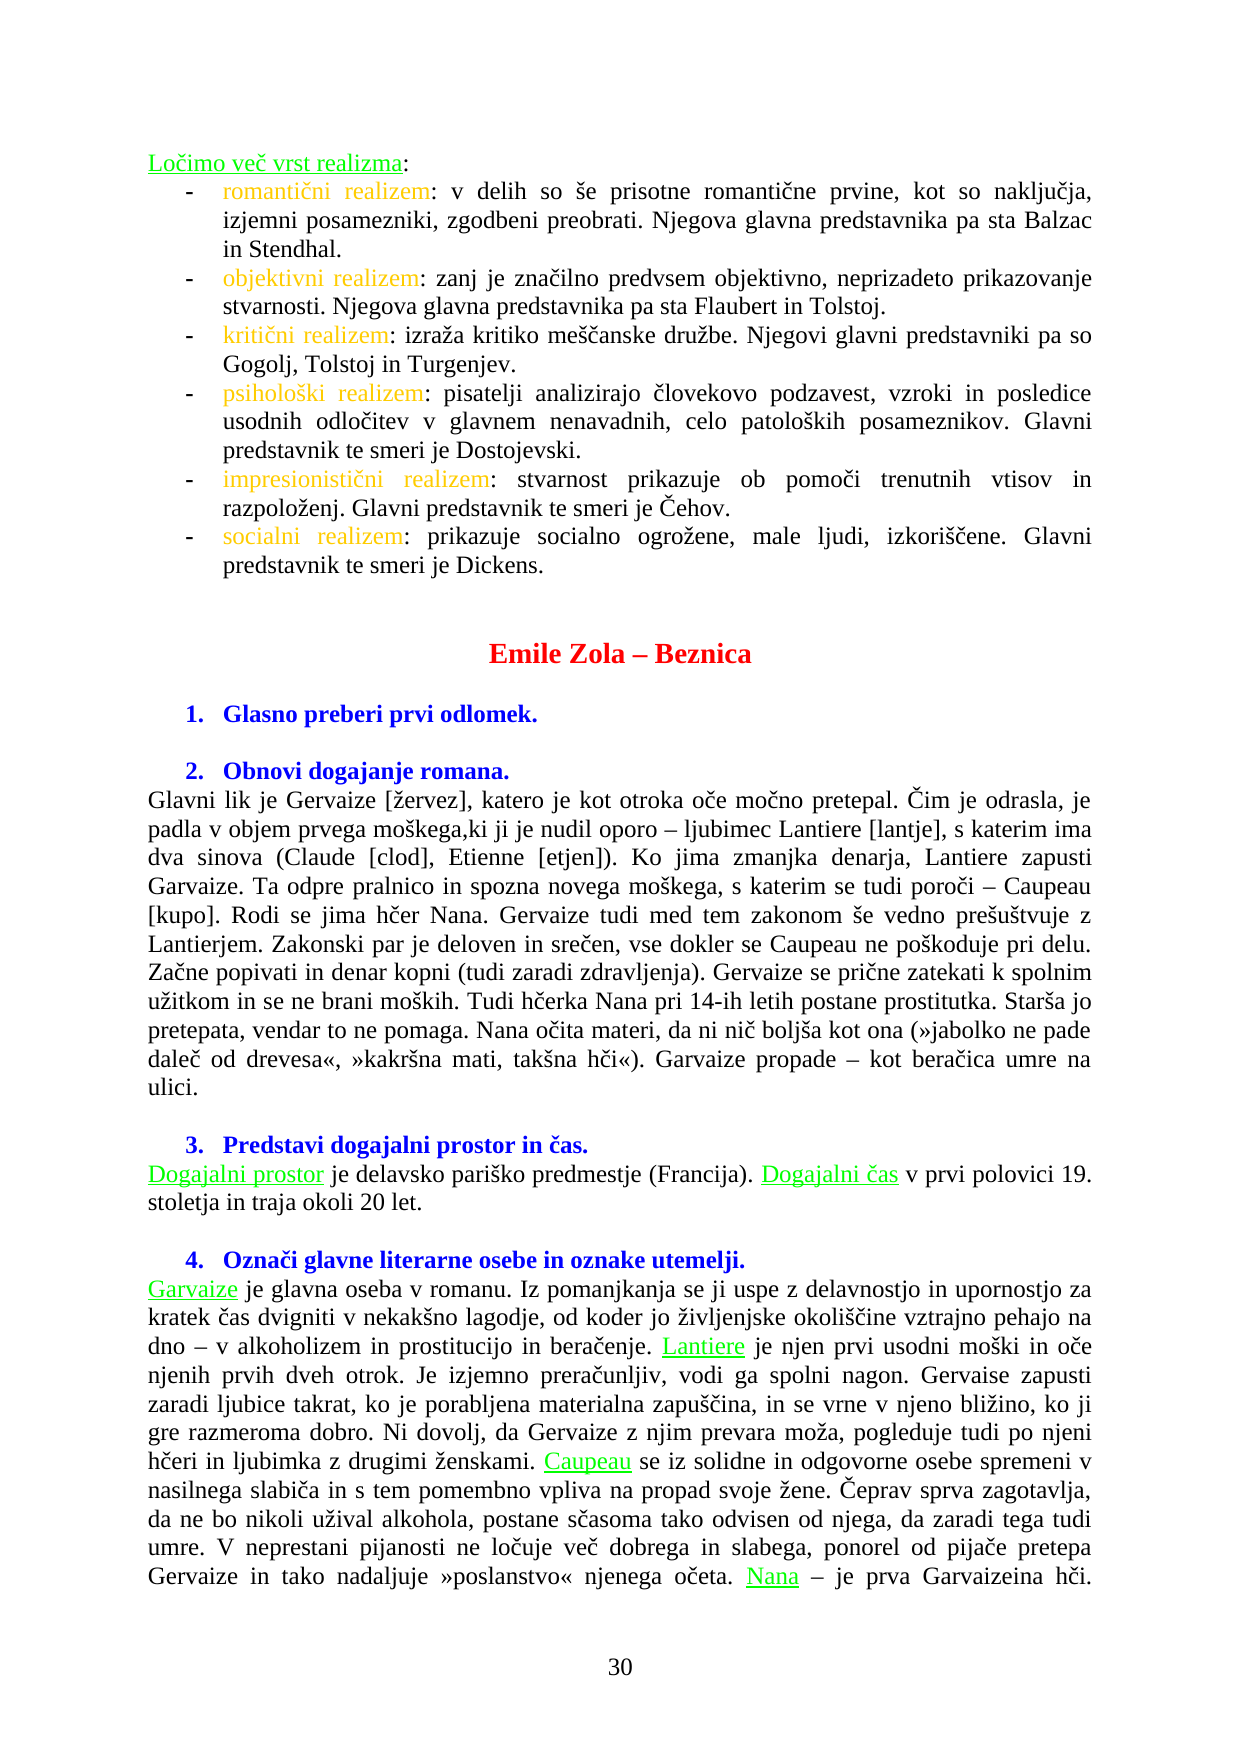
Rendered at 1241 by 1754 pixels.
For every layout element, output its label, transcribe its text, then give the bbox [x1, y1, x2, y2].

list impresionistični realizem: stvarnost prikazuje ob pomoči trenutnih vtisov in razpoloženj. Glavni predstavnik te smeri je Čehov. [185, 464, 1093, 521]
text Ločimo več vrst realizma: [148, 148, 1093, 176]
list objektivni realizem: zanj je značilno predvsem objektivno, neprizadeto prikazovanje stvarnosti. Njegova glavna predstavnika pa sta Flaubert in Tolstoj. [185, 263, 1093, 320]
text Glavni lik je Gervaize [žervez], katero je kot otroka oče močno pretepal. Čim je odrasla, je padla v objem prvega moškega,ki ji je nudil oporo – ljubimec Lantiere [lantje], s katerim ima dva sinova (Claude [clod], Etienne [etjen]). Ko jima zmanjka denarja, Lantiere zapusti Garvaize. Ta odpre pralnico in spozna novega moškega, s katerim se tudi poroči – Caupeau [kupo]. Rodi se jima hčer Nana. Gervaize tudi med tem zakonom še vedno prešuštvuje z Lantierjem. Zakonski par je deloven in srečen, vse dokler se Caupeau ne poškoduje pri delu. Začne popivati in denar kopni (tudi zaradi zdravljenja). Gervaize se prične zatekati k spolnim užitkom in se ne brani moških. Tudi hčerka Nana pri 14-ih letih postane prostitutka. Starša jo pretepata, vendar to ne pomaga. Nana očita materi, da ni nič boljša kot ona (»jabolko ne pade daleč od drevesa«, »kakršna mati, takšna hči«). Garvaize propade – kot beračica umre na ulici. [148, 785, 1093, 1101]
list kritični realizem: izraža kritiko meščanske družbe. Njegovi glavni predstavniki pa so Gogolj, Tolstoj in Turgenjev. [185, 320, 1093, 378]
list romantični realizem: v delih so še prisotne romantične prvine, kot so naključja, izjemni posamezniki, zgodbeni preobrati. Njegova glavna predstavnika pa sta Balzac in Stendhal. [185, 176, 1093, 263]
text Garvaize je glavna oseba v romanu. Iz pomanjkanja se ji uspe z delavnostjo in upornostjo za kratek čas dvigniti v nekakšno lagodje, od koder jo življenjske okoliščine vztrajno pehajo na dno – v alkoholizem in prostitucijo in beračenje. Lantiere je njen prvi usodni moški in oče njenih prvih dveh otrok. Je izjemno preračunljiv, vodi ga spolni nagon. Gervaise zapusti zaradi ljubice takrat, ko je porabljena materialna zapuščina, in se vrne v njeno bližino, ko ji gre razmeroma dobro. Ni dovolj, da Gervaize z njim prevara moža, pogleduje tudi po njeni hčeri in ljubimka z drugimi ženskami. Caupeau se iz solidne in odgovorne osebe spremeni v nasilnega slabiča in s tem pomembno vpliva na propad svoje žene. Čeprav sprva zagotavlja, da ne bo nikoli užival alkohola, postane sčasoma tako odvisen od njega, da zaradi tega tudi umre. V neprestani pijanosti ne ločuje več dobrega in slabega, ponorel od pijače pretepa Gervaize in tako nadaljuje »poslanstvo« njenega očeta. Nana – je prva Garvaizeina hči. [148, 1274, 1093, 1590]
list psihološki realizem: pisatelji analizirajo človekovo podzavest, vzroki in posledice usodnih odločitev v glavnem nenavadnih, celo patoloških posameznikov. Glavni predstavnik te smeri je Dostojevski. [185, 378, 1093, 464]
list Glasno preberi prvi odlomek. [185, 699, 1093, 727]
list Obnovi dogajanje romana. [185, 756, 1093, 785]
text Dogajalni prostor je delavsko pariško predmestje (Francija). Dogajalni čas v prvi polovici 19. stoletja in traja okoli 20 let. [148, 1159, 1093, 1216]
list Predstavi dogajalni prostor in čas. [185, 1130, 1093, 1159]
text Emile Zola – Beznica [148, 636, 1093, 670]
list Označi glavne literarne osebe in oznake utemelji. [185, 1245, 1093, 1274]
list socialni realizem: prikazuje socialno ogrožene, male ljudi, izkoriščene. Glavni predstavnik te smeri je Dickens. [185, 521, 1093, 579]
